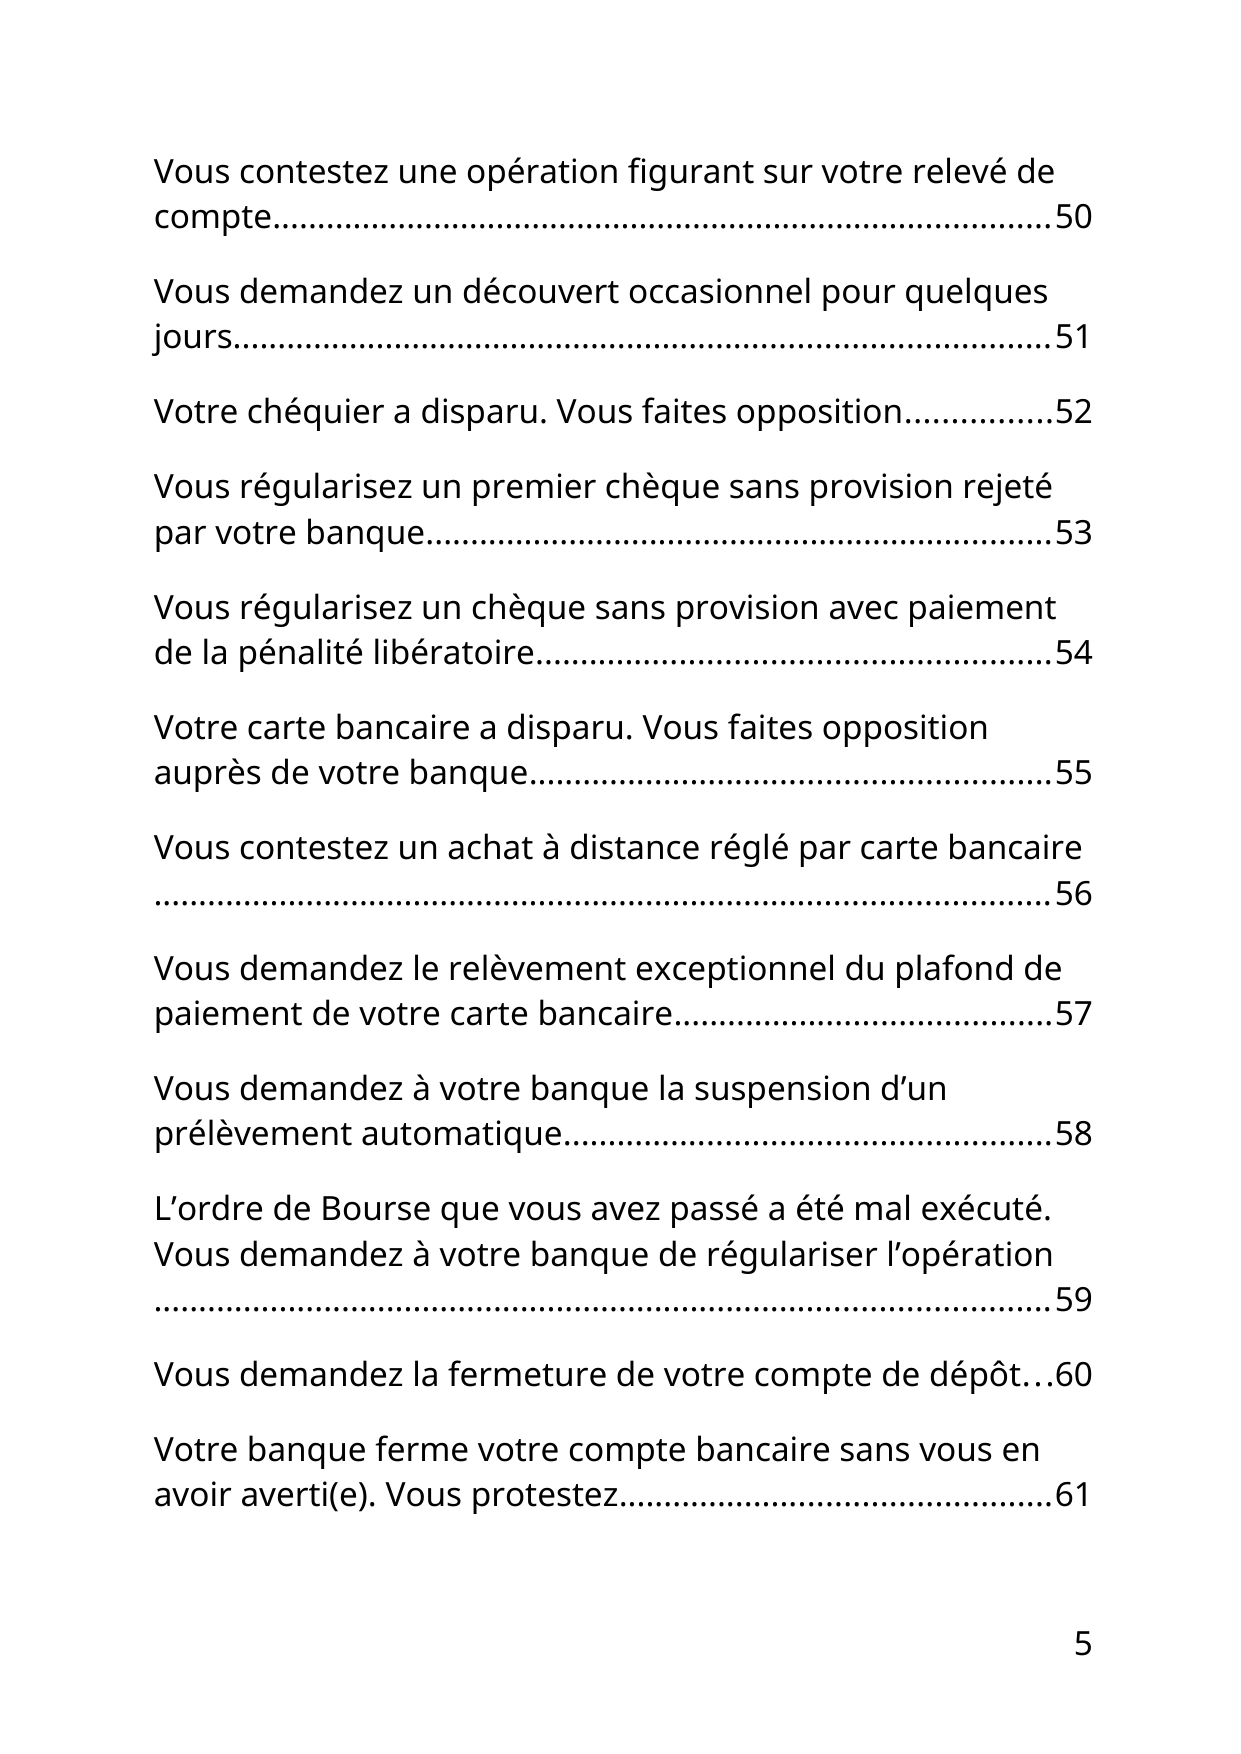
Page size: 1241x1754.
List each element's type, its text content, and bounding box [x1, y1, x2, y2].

text L’ordre de Bourse que vous avez passé a été mal exécuté. Vous demandez à votre banque de régulariser l’opération 59 [153, 1185, 1093, 1321]
text Vous demandez un découvert occasionnel pour quelques jours 51 [153, 268, 1093, 359]
text Vous régularisez un premier chèque sans provision rejeté par votre banque 53 [153, 463, 1093, 554]
text Vous demandez la fermeture de votre compte de dépôt 60 [153, 1351, 1093, 1396]
text Vous demandez le relèvement exceptionnel du plafond de paiement de votre carte bancaire 57 [153, 944, 1093, 1035]
text Vous régularisez un chèque sans provision avec paiement de la pénalité libératoire 54 [153, 583, 1093, 674]
text Vous contestez une opération figurant sur votre relevé de compte 50 [153, 148, 1093, 238]
text Votre banque ferme votre compte bancaire sans vous en avoir averti(e). Vous protestez 61 [153, 1426, 1093, 1516]
text Vous demandez à votre banque la suspension d’un prélèvement automatique 58 [153, 1065, 1093, 1156]
text Vous contestez un achat à distance réglé par carte bancaire 56 [153, 824, 1093, 915]
text Votre carte bancaire a disparu. Vous faites opposition auprès de votre banque 55 [153, 704, 1093, 794]
text Votre chéquier a disparu. Vous faites opposition 52 [153, 388, 1093, 434]
